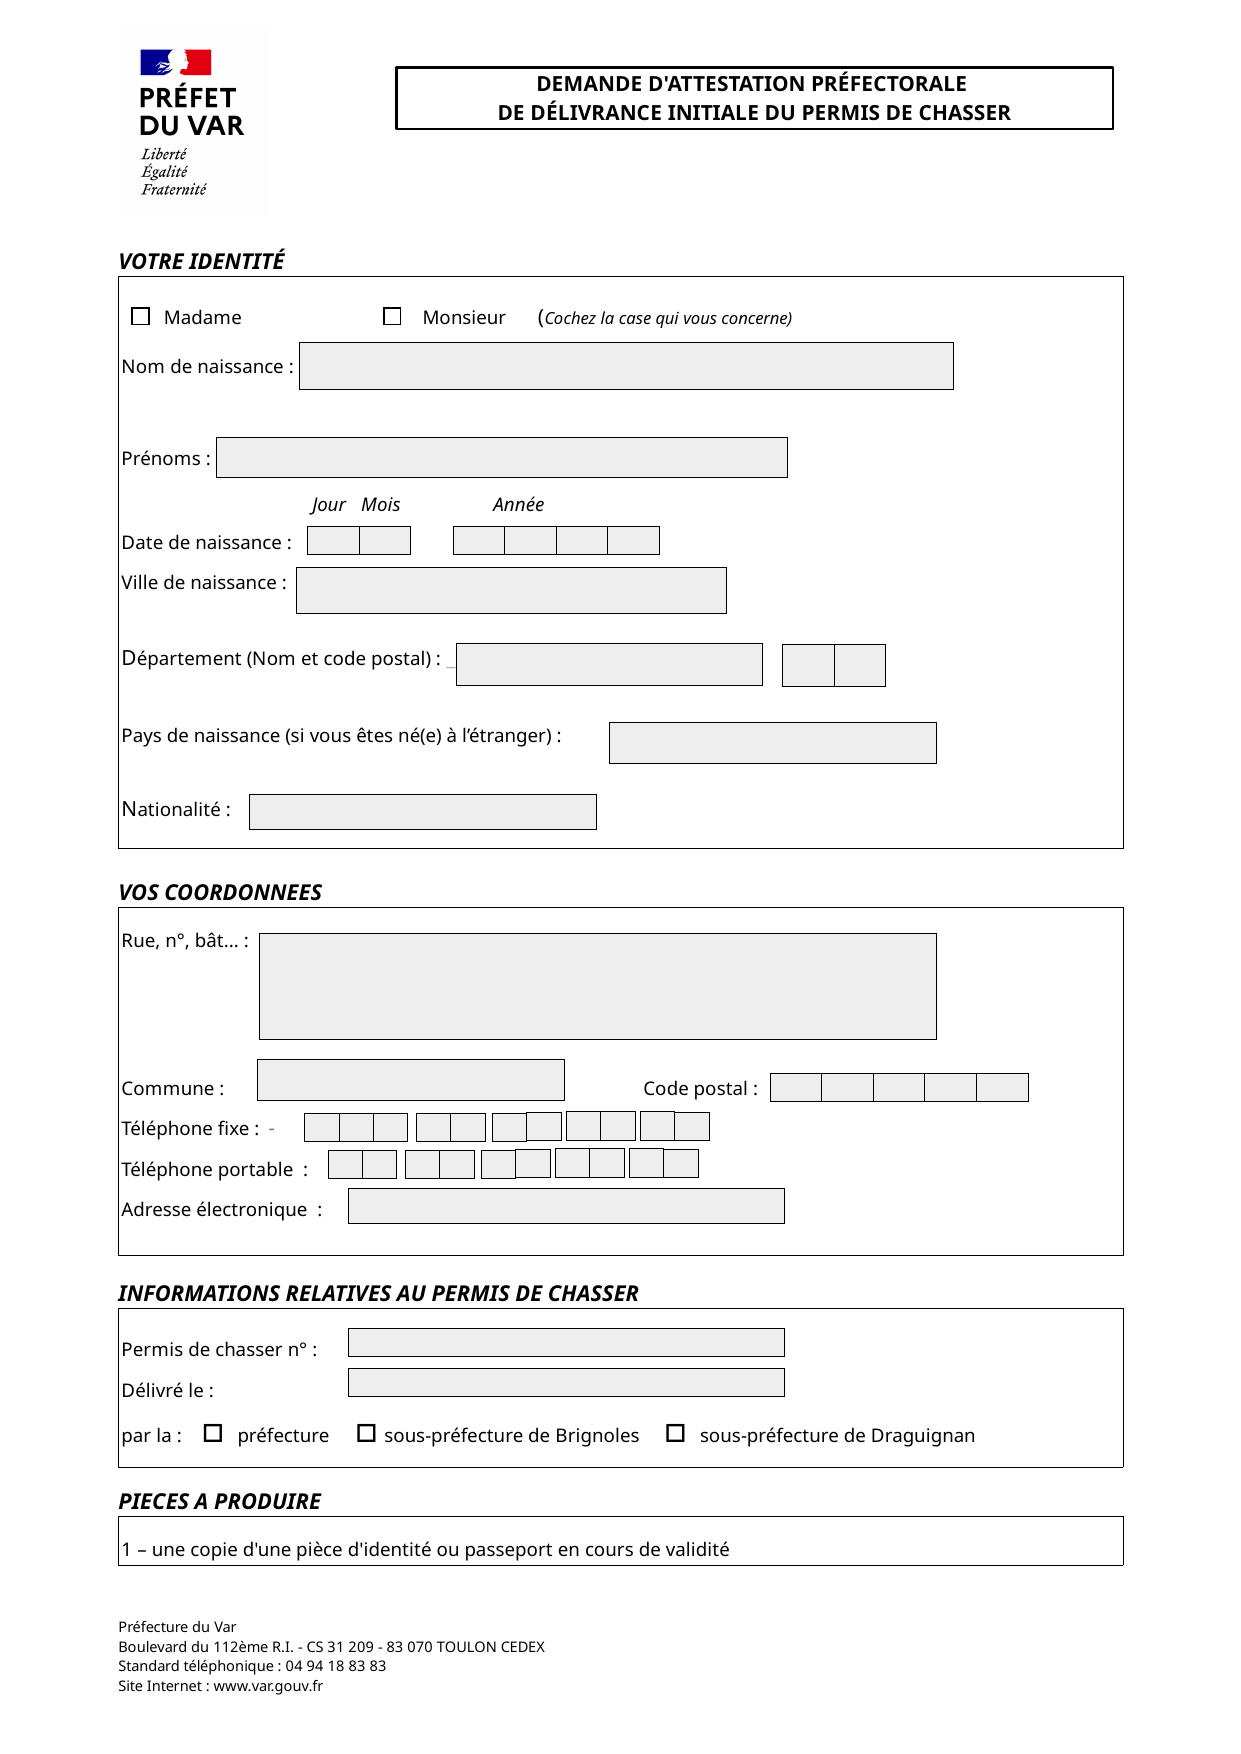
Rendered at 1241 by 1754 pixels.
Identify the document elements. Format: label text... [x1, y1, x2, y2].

text Jour Mois Année [119, 486, 1123, 517]
text Délivré le : [119, 1371, 1123, 1404]
text Téléphone fixe : - - - - [119, 1110, 1123, 1142]
text Adresse électronique : [119, 1191, 348, 1222]
text PIECES A PRODUIRE [118, 1486, 1123, 1516]
text VOTRE IDENTITÉRE IDENTITE [118, 246, 1123, 276]
text Ville de naissance : [119, 564, 1123, 596]
text [785, 1191, 1123, 1222]
text Nom de naissance : [119, 339, 1123, 389]
text 1 – une copie d'une pièce d'identité ou passeport en cours de validité [119, 1533, 1123, 1565]
text [660, 526, 1123, 555]
text Département (Nom et code postal) : _____________________________ [119, 640, 1123, 672]
text par la :  préfecture  sous-préfecture de Brignoles  sous-préfecture de Draguignan [119, 1413, 1123, 1450]
text Madame Monsieur (Cochez la case qui vous concerne) [119, 299, 1123, 330]
text Commune : [119, 1070, 257, 1101]
text Téléphone portable : - - - [119, 1151, 1123, 1182]
text INFORMATIONS RELATIVES AU PERMIS DE CHASSER [118, 1278, 1123, 1308]
text Rue, n°, bât... : [119, 924, 1123, 953]
picture [115, 25, 270, 220]
text Nationalité : [119, 791, 1123, 823]
text VOS COORDONNEES [118, 877, 1123, 907]
text Date de naissance : [119, 526, 307, 555]
text Permis de chasser n° : [119, 1331, 1123, 1362]
text Pays de naissance (si vous êtes né(e) à l’étranger) : [119, 719, 1123, 748]
text Prénoms : [119, 434, 1123, 477]
text [411, 526, 453, 555]
text Code postal : [565, 1070, 1123, 1101]
